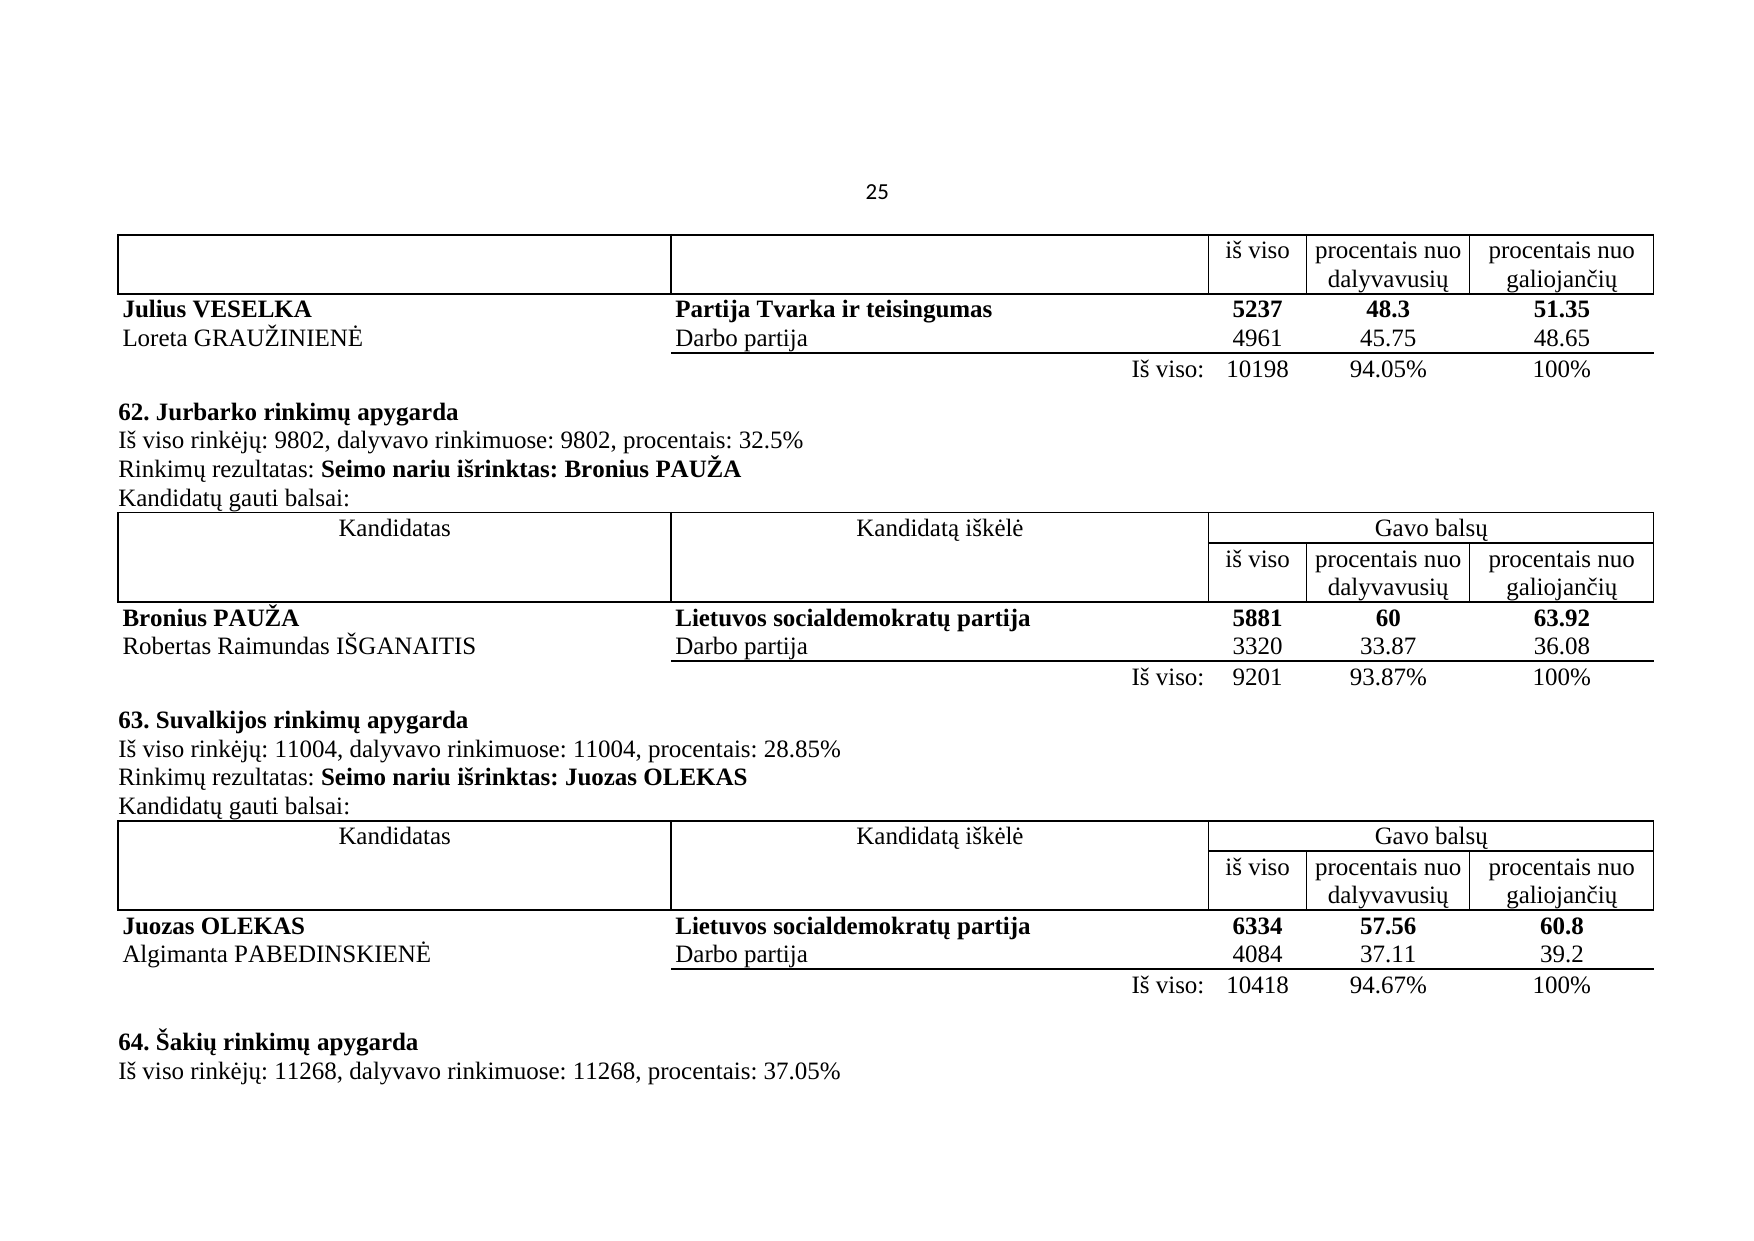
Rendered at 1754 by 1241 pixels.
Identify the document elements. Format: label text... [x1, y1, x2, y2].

table_cell 100% [1470, 662, 1653, 691]
text Rinkimų rezultatas: Seimo nariu išrinktas: Bronius PAUŽA [118, 454, 1636, 483]
table_cell 94.67% [1306, 970, 1469, 999]
table_cell Darbo partija [671, 631, 1208, 660]
table_cell 63.92 [1470, 603, 1653, 631]
table_header Kandidatą iškėlė [672, 513, 1208, 601]
table_cell 57.56 [1306, 911, 1469, 939]
table_cell Iš viso: [671, 662, 1208, 691]
table_cell procentais nuo dalyvavusių [1307, 852, 1469, 909]
table_cell Darbo partija [671, 323, 1208, 352]
table_header Gavo balsų [1209, 513, 1653, 542]
table_cell Loreta GRAUŽINIENĖ [118, 323, 671, 352]
text Kandidatų gauti balsai: [118, 483, 1636, 512]
table_header Gavo balsų [1209, 822, 1653, 850]
table_cell Partija Tvarka ir teisingumas [671, 295, 1208, 323]
table_cell Lietuvos socialdemokratų partija [671, 911, 1208, 939]
table_cell procentais nuo dalyvavusių [1307, 236, 1469, 293]
table_cell [118, 968, 671, 999]
table_cell procentais nuo galiojančių [1470, 544, 1653, 601]
table_cell 48.65 [1470, 323, 1653, 352]
table_cell Darbo partija [671, 940, 1208, 968]
text 63. Suvalkijos rinkimų apygarda [118, 705, 1636, 734]
table_cell procentais nuo galiojančių [1470, 236, 1653, 293]
table_cell 36.08 [1470, 631, 1653, 660]
table_cell 48.3 [1306, 295, 1469, 323]
table_cell 93.87% [1306, 662, 1469, 691]
text 64. Šakių rinkimų apygarda [118, 1027, 1636, 1056]
text 62. Jurbarko rinkimų apygarda [118, 397, 1636, 426]
table_header Kandidatas [119, 513, 670, 601]
table_cell 5237 [1209, 295, 1306, 323]
table_cell Robertas Raimundas IŠGANAITIS [118, 631, 671, 660]
text Rinkimų rezultatas: Seimo nariu išrinktas: Juozas OLEKAS [118, 762, 1636, 791]
table_cell Bronius PAUŽA [118, 603, 671, 631]
text Iš viso rinkėjų: 9802, dalyvavo rinkimuose: 9802, procentais: 32.5% [118, 426, 1636, 454]
table_cell 37.11 [1306, 940, 1469, 968]
table_cell 4084 [1209, 940, 1306, 968]
table_cell [118, 352, 671, 382]
table_cell [118, 660, 671, 691]
table_cell 4961 [1209, 323, 1306, 352]
text Iš viso rinkėjų: 11004, dalyvavo rinkimuose: 11004, procentais: 28.85% [118, 734, 1636, 762]
table_cell Iš viso: [671, 354, 1208, 382]
table_cell 45.75 [1306, 323, 1469, 352]
table_header [672, 236, 1208, 293]
table_cell 39.2 [1470, 940, 1653, 968]
table_cell 5881 [1209, 603, 1306, 631]
table_header [119, 236, 670, 293]
table_cell 94.05% [1306, 354, 1469, 382]
table_cell 51.35 [1470, 295, 1653, 323]
table_header Kandidatas [119, 822, 670, 909]
table_cell 60 [1306, 603, 1469, 631]
table_cell 100% [1470, 970, 1653, 999]
table_cell Algimanta PABEDINSKIENĖ [118, 940, 671, 968]
table_cell 60.8 [1470, 911, 1653, 939]
table_cell iš viso [1209, 852, 1306, 909]
table_cell Juozas OLEKAS [118, 911, 671, 939]
table_cell 9201 [1209, 662, 1306, 691]
table_cell iš viso [1209, 544, 1306, 601]
table_header Kandidatą iškėlė [672, 822, 1208, 909]
table_cell procentais nuo dalyvavusių [1307, 544, 1469, 601]
table_cell 100% [1470, 354, 1653, 382]
table_cell iš viso [1209, 236, 1306, 293]
table_cell 10198 [1209, 354, 1306, 382]
table_cell 10418 [1209, 970, 1306, 999]
text Kandidatų gauti balsai: [118, 791, 1636, 820]
table_cell 3320 [1209, 631, 1306, 660]
table_cell Iš viso: [671, 970, 1208, 999]
table_cell 33.87 [1306, 631, 1469, 660]
table_cell procentais nuo galiojančių [1470, 852, 1653, 909]
table_cell 6334 [1209, 911, 1306, 939]
table_cell Lietuvos socialdemokratų partija [671, 603, 1208, 631]
table_cell Julius VESELKA [118, 295, 671, 323]
text Iš viso rinkėjų: 11268, dalyvavo rinkimuose: 11268, procentais: 37.05% [118, 1056, 1636, 1085]
